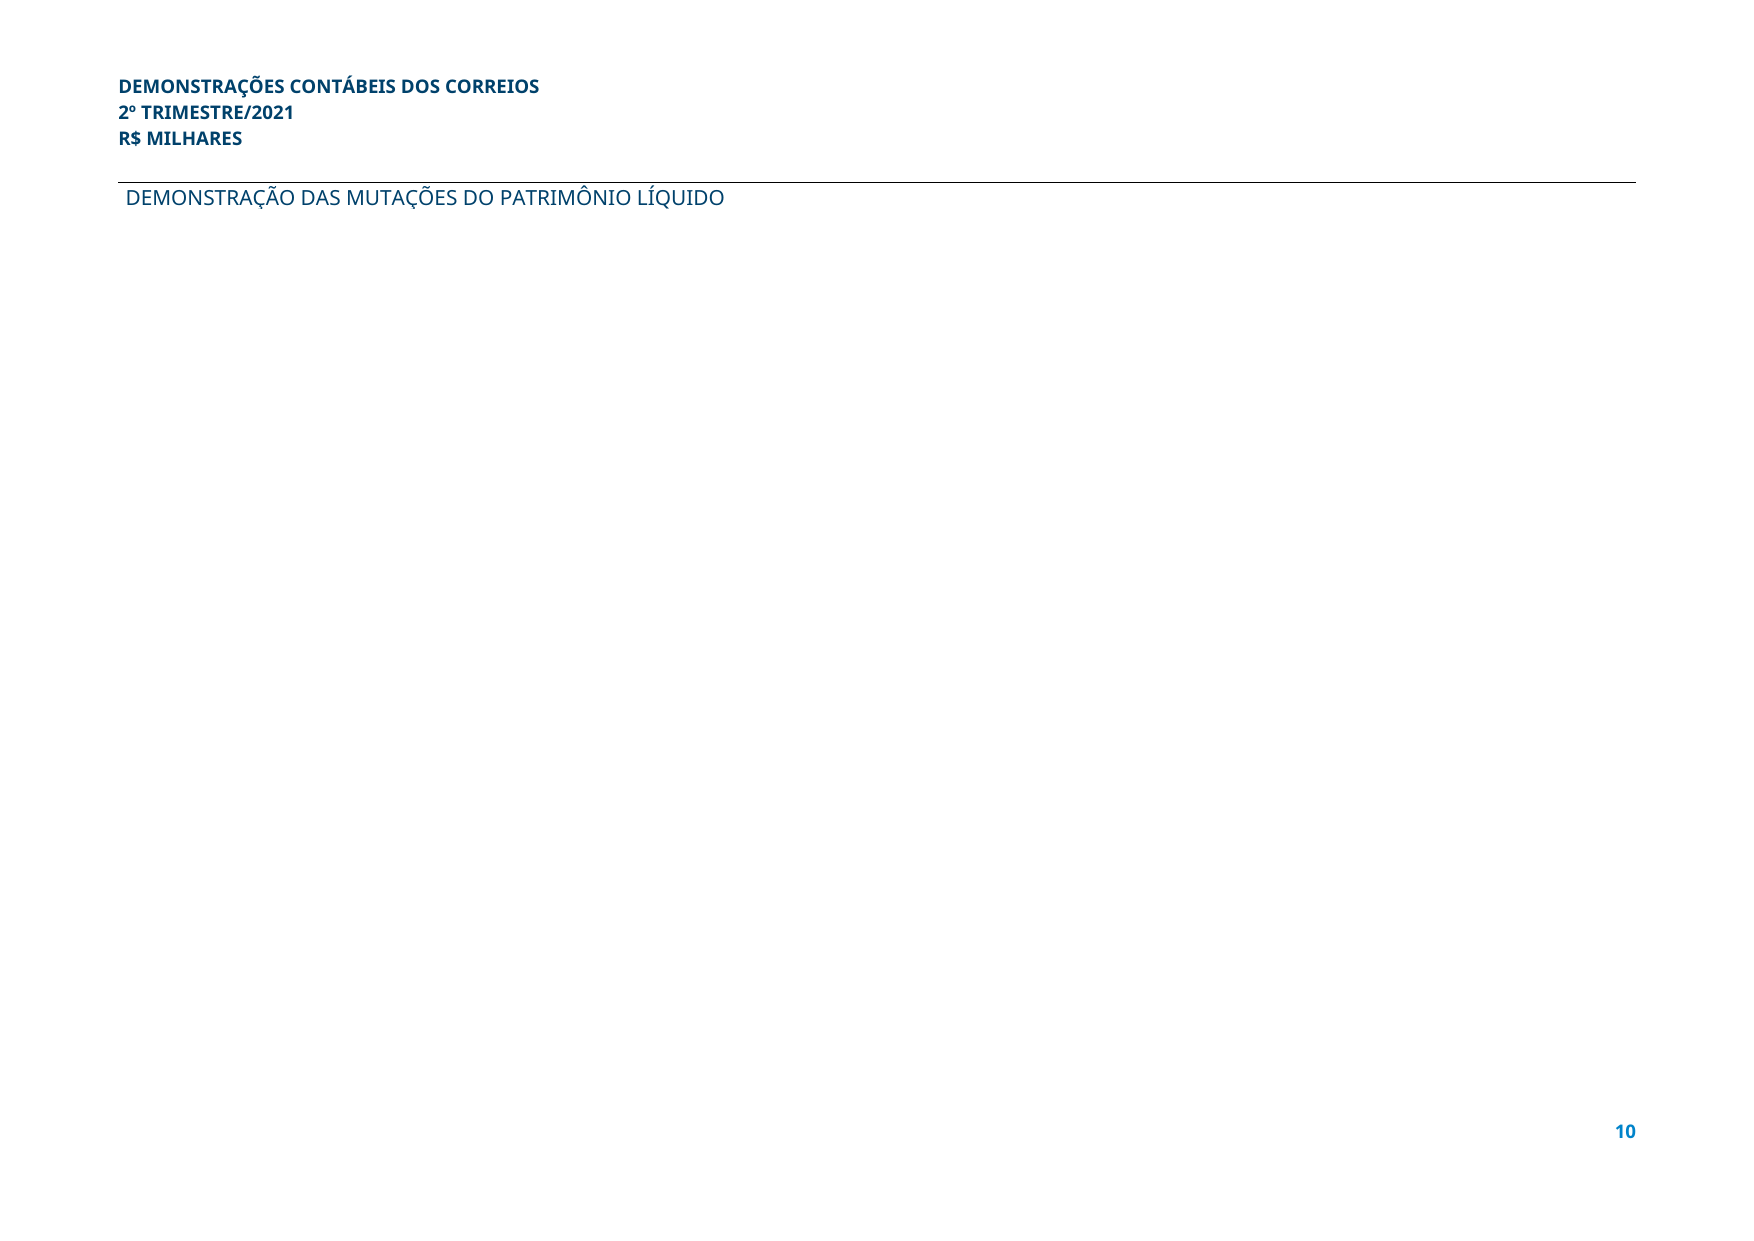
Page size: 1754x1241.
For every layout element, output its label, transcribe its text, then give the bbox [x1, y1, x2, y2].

table_header DEMONSTRAÇÃO DAS MUTAÇÕES DO PATRIMÔNIO LÍQUIDO [118, 183, 1636, 208]
